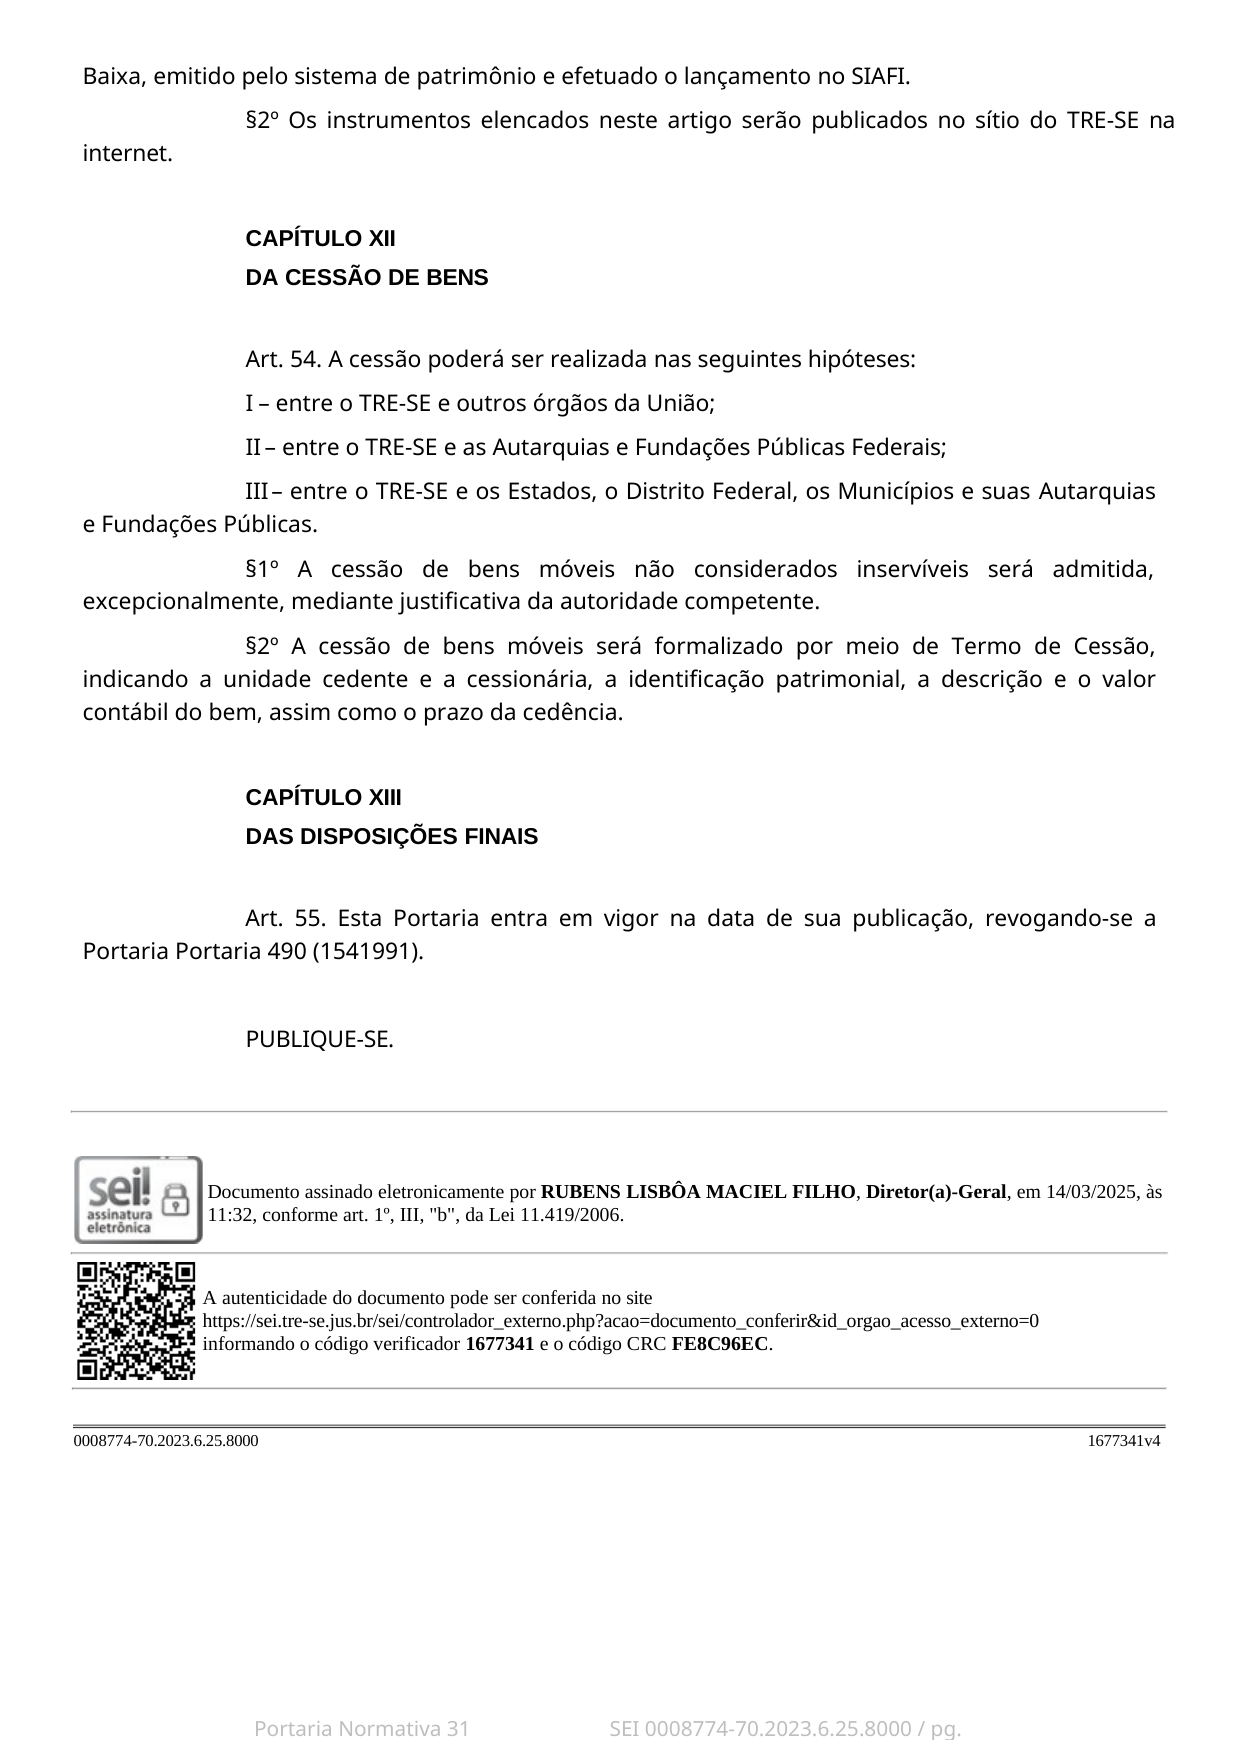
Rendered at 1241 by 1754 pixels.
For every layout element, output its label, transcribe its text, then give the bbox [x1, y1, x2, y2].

text 0008774-70.2023.6.25.8000 1677341v4 [73, 1420, 1181, 1450]
text Documento assinado eletronicamente por RUBENS LISBÔA MACIEL FILHO, Diretor(a)-Geral, em 14/03/2025, às 11:32, conforme art. 1º, III, "b", da Lei 11.419/2006. [207, 1179, 1181, 1225]
text DAS DISPOSIÇÕES FINAIS [245, 823, 1181, 850]
list – entre o TRE-SE e os Estados, o Distrito Federal, os Municípios e suas Autarquias e Fundações Públicas. [82, 475, 1156, 539]
text Baixa, emitido pelo sistema de patrimônio e efetuado o lançamento no SIAFI. [82, 60, 1181, 91]
text §2º A cessão de bens móveis será formalizado por meio de Termo de Cessão, indicando a unidade cedente e a cessionária, a identificação patrimonial, a descrição e o valor contábil do bem, assim como o prazo da cedência. [82, 630, 1157, 727]
text CAPÍTULO XIII [245, 784, 1181, 810]
text §2º Os instrumentos elencados neste artigo serão publicados no sítio do TRE-SE na [245, 104, 1181, 135]
text PUBLIQUE-SE. [245, 1023, 1181, 1054]
text Art. 55. Esta Portaria entra em vigor na data de sua publicação, revogando-se a Portaria Portaria 490 (1541991). [82, 902, 1157, 966]
text §1º A cessão de bens móveis não considerados inservíveis será admitida, excepcionalmente, mediante justificativa da autoridade competente. [82, 552, 1155, 617]
text CAPÍTULO XII [245, 225, 1181, 251]
picture [77, 1262, 195, 1380]
text internet. [82, 137, 1181, 168]
list – entre o TRE-SE e as Autarquias e Fundações Públicas Federais; [245, 431, 1181, 462]
text A autenticidade do documento pode ser conferida no site [202, 1286, 1181, 1309]
picture [74, 1156, 203, 1244]
list – entre o TRE-SE e outros órgãos da União; [245, 387, 1181, 418]
text DA CESSÃO DE BENS [245, 264, 1181, 291]
text https://sei.tre-se.jus.br/sei/controlador_externo.php?acao=documento_conferir&id_orgao_acesso_externo=0 informando o código verificador 1677341 e o código CRC FE8C96EC. [202, 1309, 1130, 1355]
text Art. 54. A cessão poderá ser realizada nas seguintes hipóteses: [245, 343, 1181, 374]
